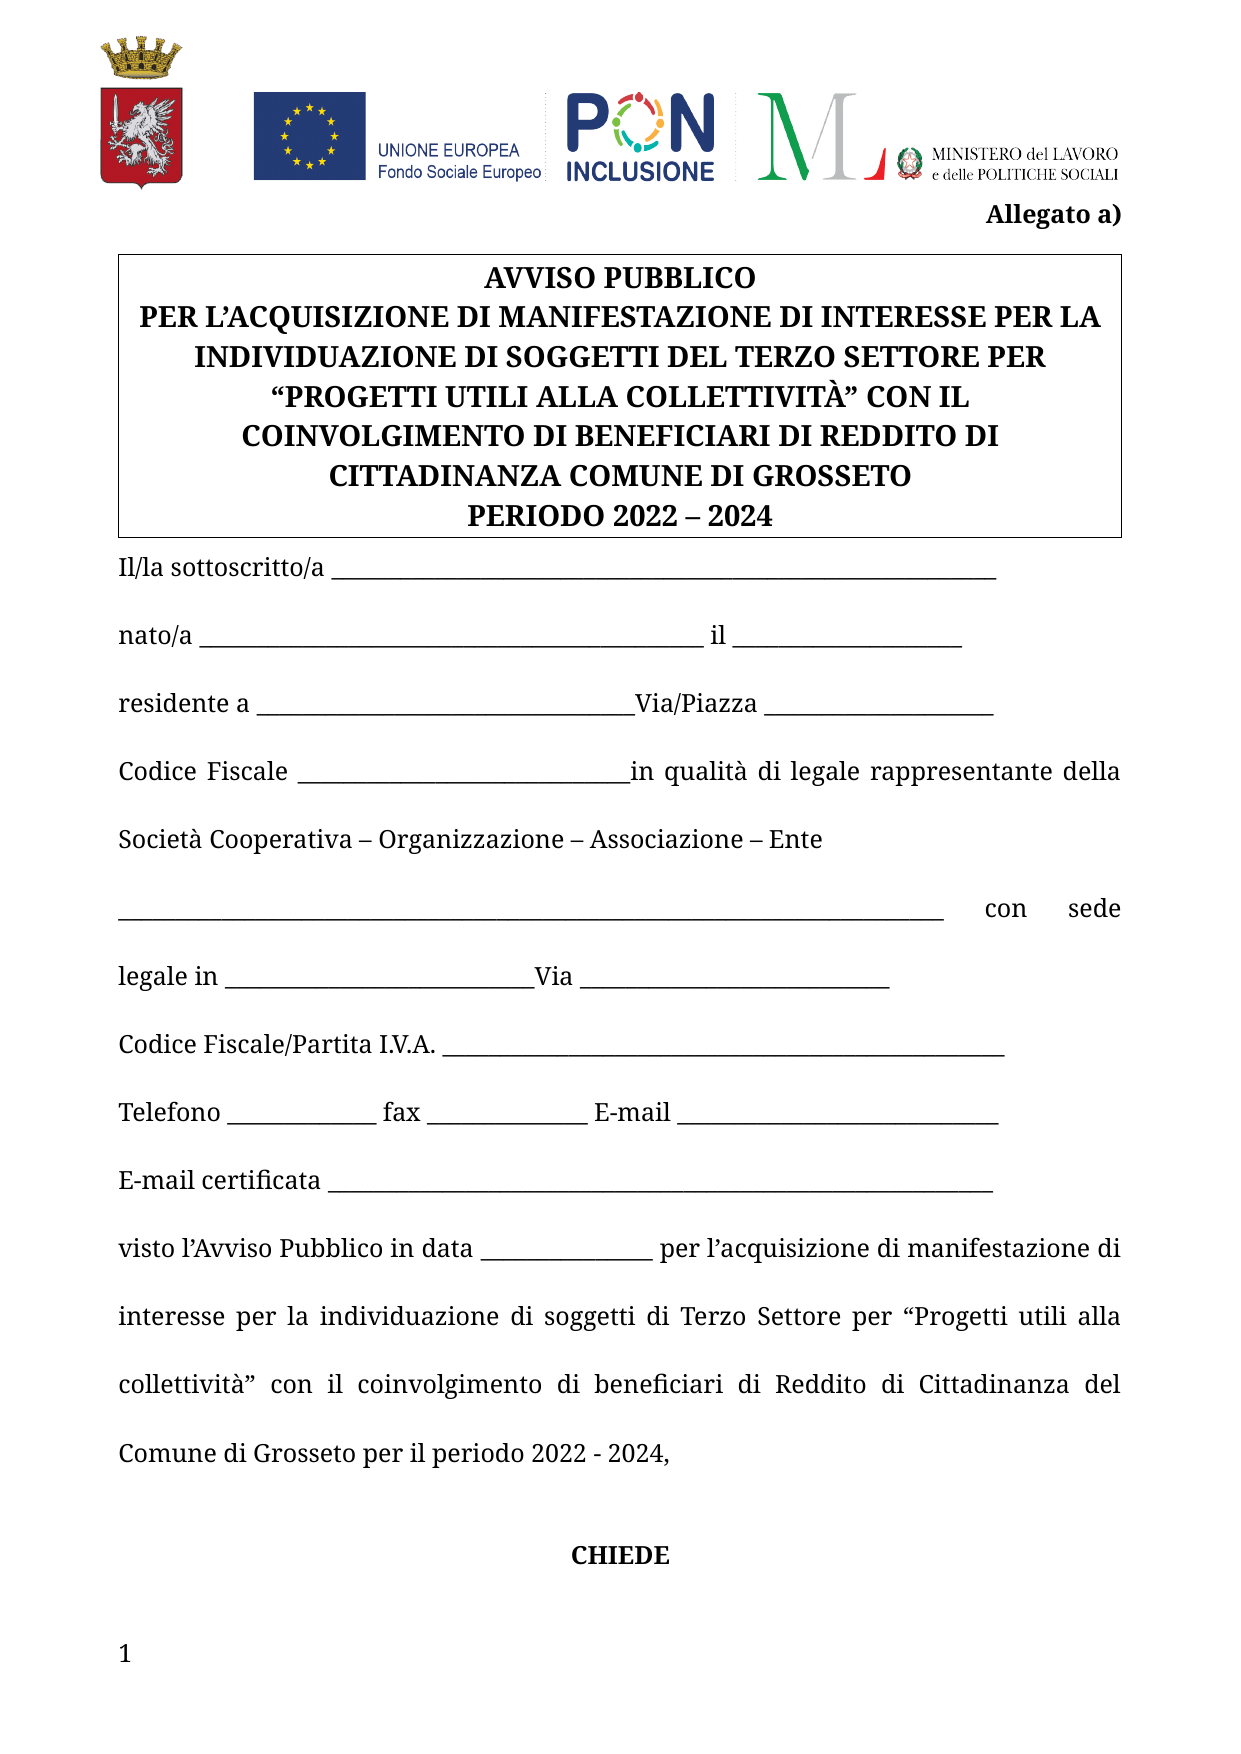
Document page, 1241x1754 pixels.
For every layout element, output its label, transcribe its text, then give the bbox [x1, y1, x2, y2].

text nato/a ____________________________________________ il ____________________ [118, 618, 1122, 652]
text Codice Fiscale _____________________________in qualità di legale rappresentante della Società Cooperativa – Organizzazione – Associazione – Ente [118, 754, 1122, 856]
text Il/la sottoscritto/a __________________________________________________________ [118, 550, 1122, 584]
text E-mail certificata __________________________________________________________ [118, 1163, 1122, 1197]
text visto l’Avviso Pubblico in data _______________ per l’acquisizione di manifestazione di interesse per la individuazione di soggetti di Terzo Settore per “Progetti utili alla collettività” con il coinvolgimento di beneficiari di Reddito di Cittadinanza del Comune di Grosseto per il periodo 2022 - 2024, [118, 1231, 1122, 1469]
text Telefono _____________ fax ______________ E-mail ____________________________ [118, 1095, 1122, 1129]
text PER L’ACQUISIZIONE DI MANIFESTAZIONE DI INTERESSE PER LA INDIVIDUAZIONE DI SOGGETTI DEL TERZO SETTORE PER “PROGETTI UTILI ALLA COLLETTIVITÀ” CON IL COINVOLGIMENTO DI BENEFICIARI DI REDDITO DI CITTADINANZA COMUNE DI GROSSETO [119, 293, 1121, 492]
picture [82, 32, 199, 197]
text ________________________________________________________________________ con sede legale in ___________________________Via ___________________________ [118, 890, 1122, 992]
text PERIODO 2022 – 2024 [119, 492, 1121, 537]
text Allegato a) [118, 152, 1122, 231]
text residente a _________________________________Via/Piazza ____________________ [118, 686, 1122, 720]
text AVVISO PUBBLICO [119, 255, 1121, 293]
picture [253, 92, 1118, 184]
text CHIEDE [118, 1537, 1122, 1572]
text Codice Fiscale/Partita I.V.A. _________________________________________________ [118, 1027, 1122, 1061]
